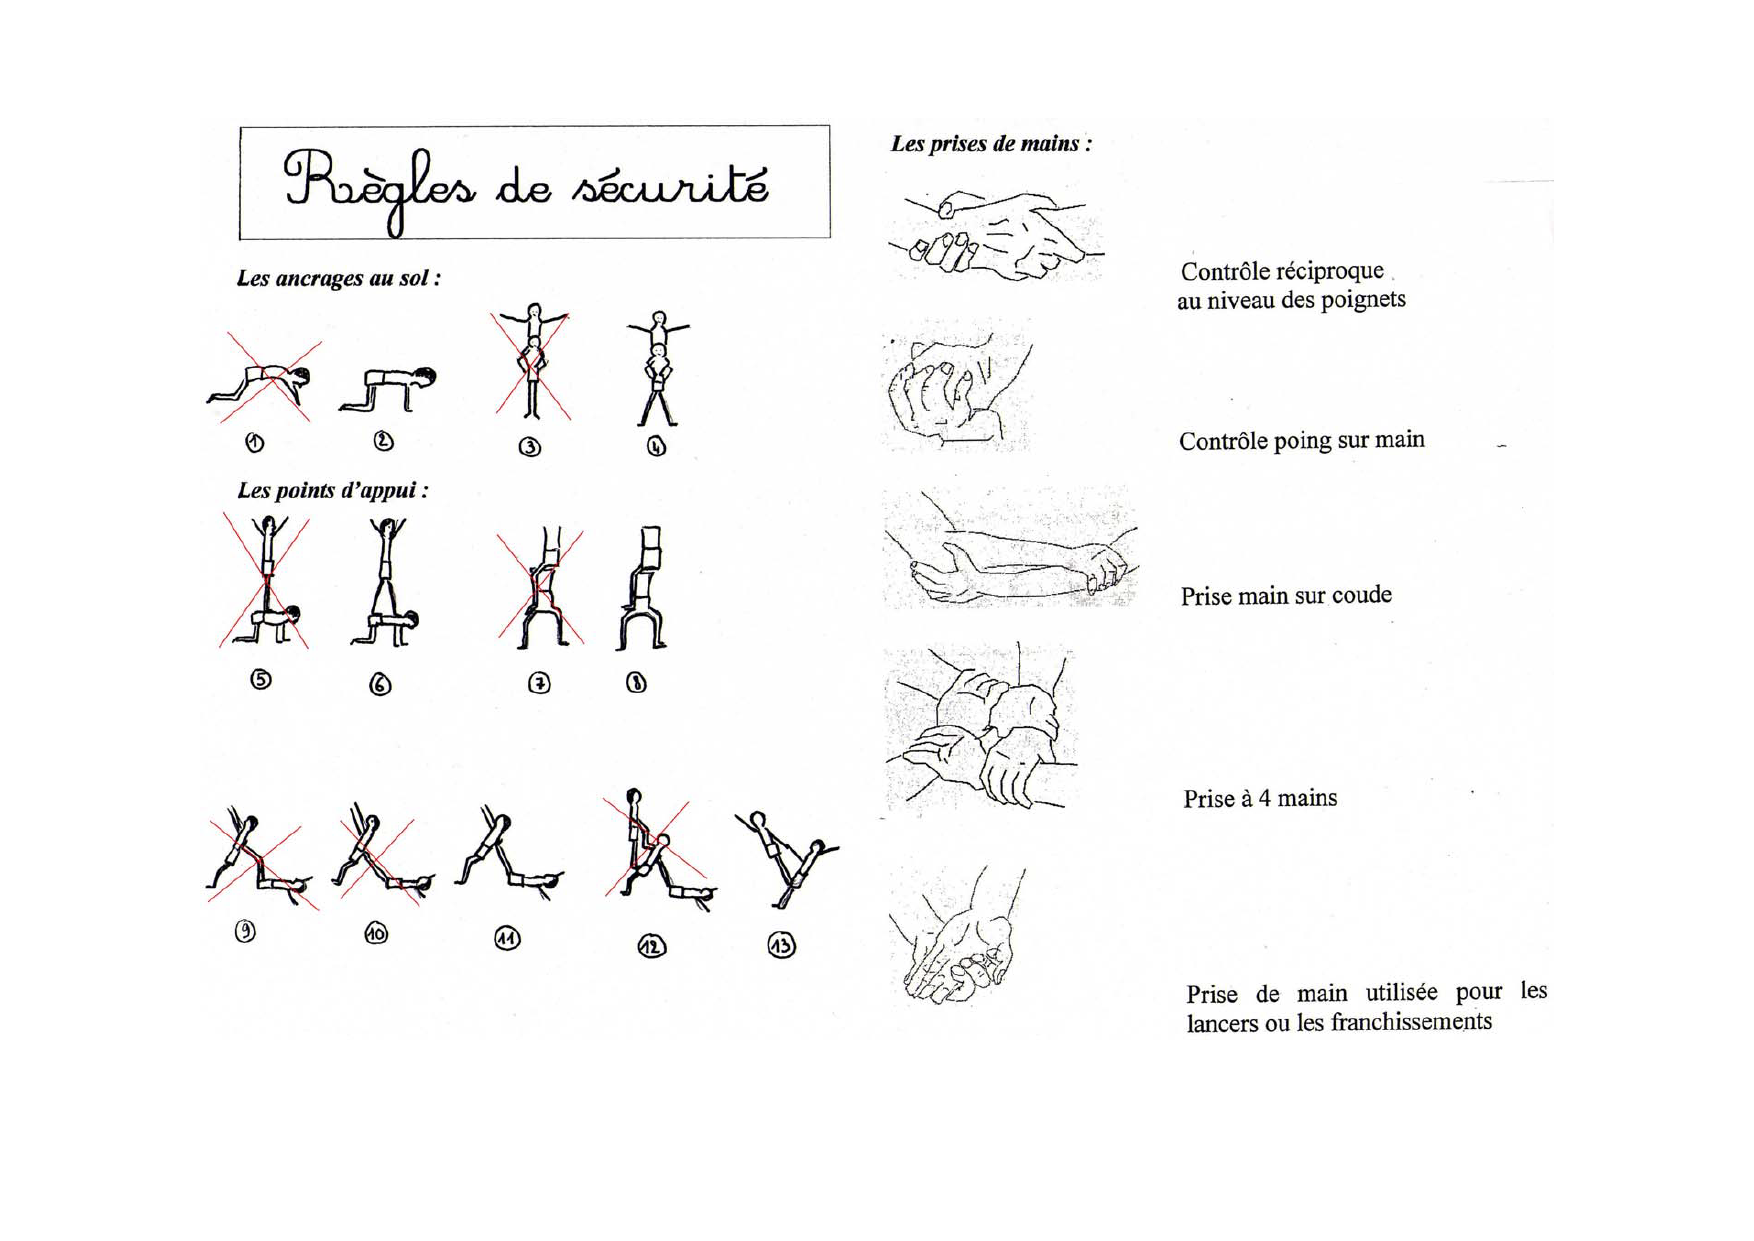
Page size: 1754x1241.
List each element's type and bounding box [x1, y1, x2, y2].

picture [200, 118, 1554, 1040]
